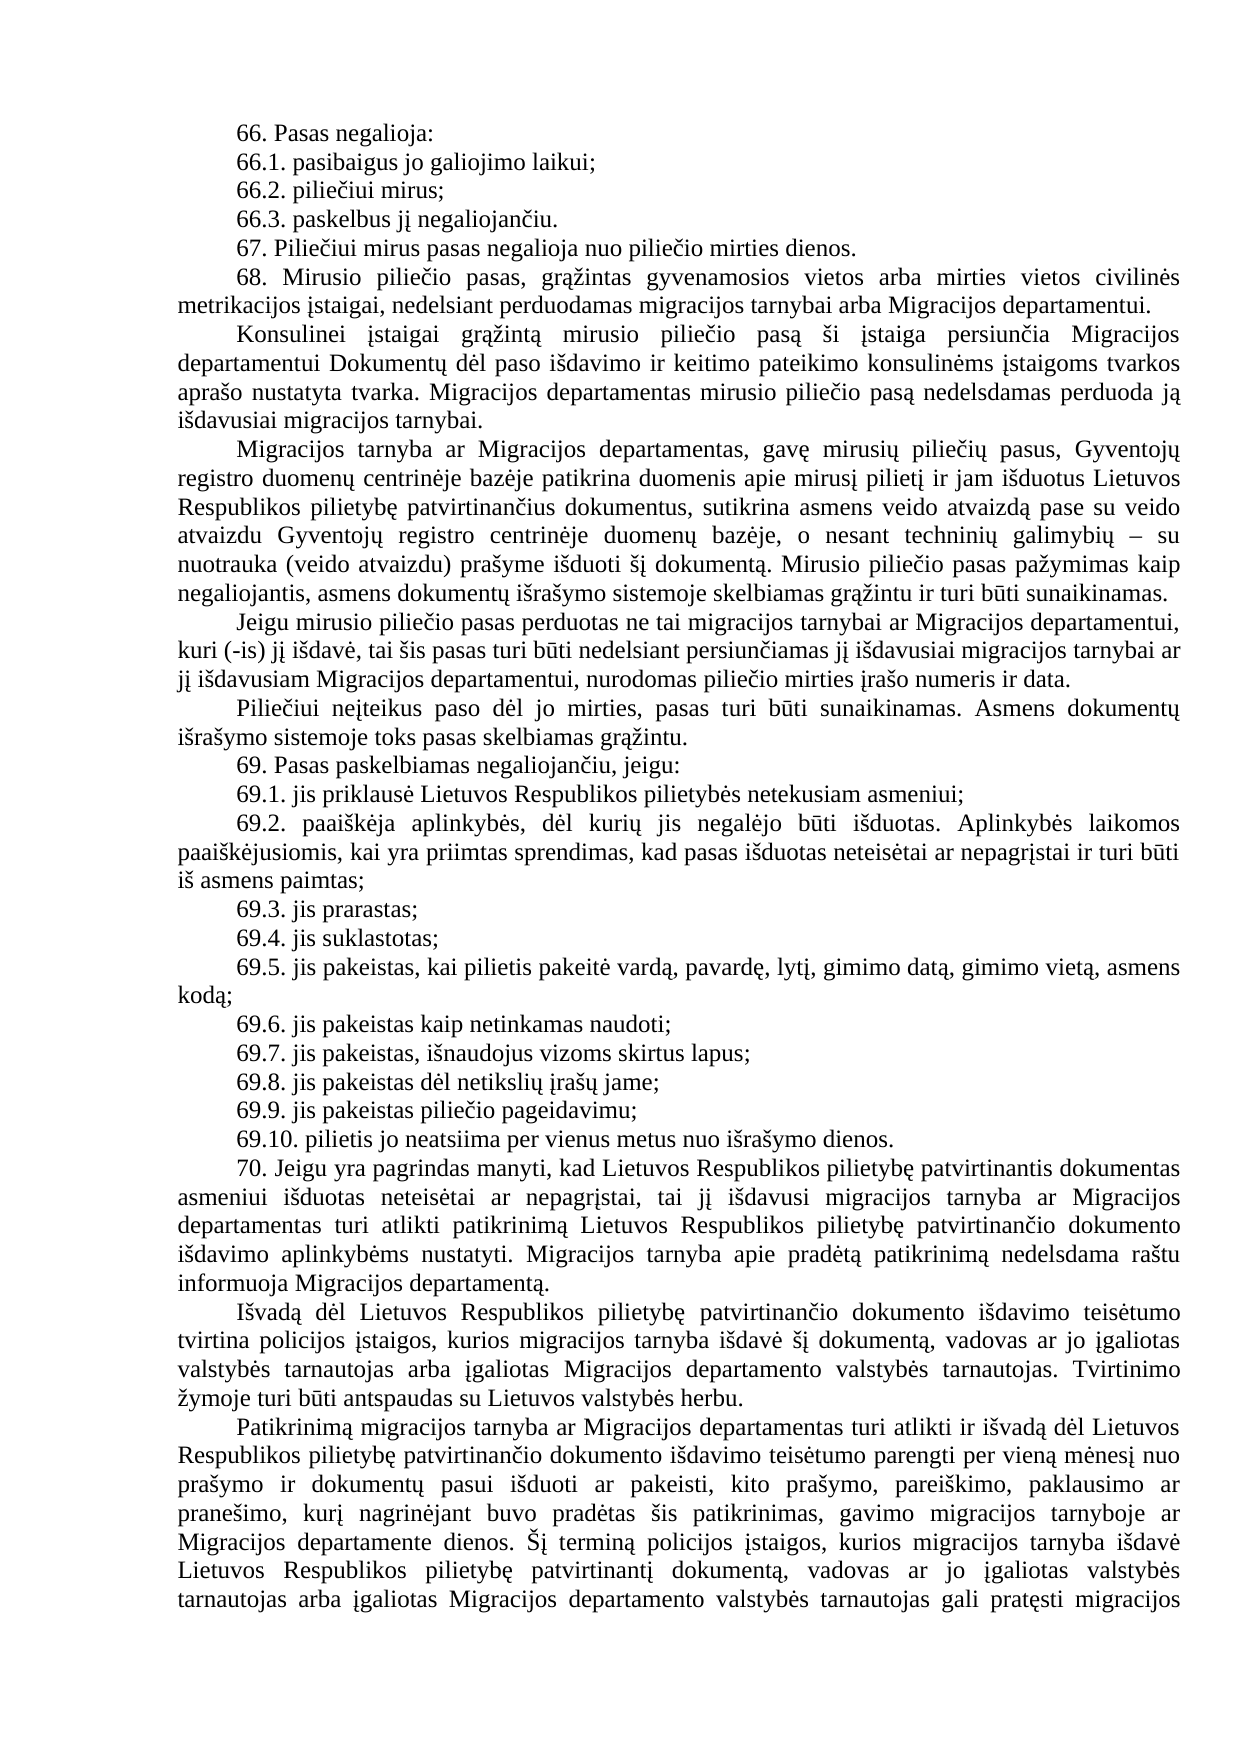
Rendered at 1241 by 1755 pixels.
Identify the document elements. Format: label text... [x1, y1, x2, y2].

text 69.3. jis prarastas; [177, 894, 1181, 923]
text 69.9. jis pakeistas piliečio pageidavimu; [177, 1096, 1181, 1124]
text 67. Piliečiui mirus pasas negalioja nuo piliečio mirties dienos. [177, 233, 1181, 262]
text Išvadą dėl Lietuvos Respublikos pilietybę patvirtinančio dokumento išdavimo teisėtumo tvirtina policijos įstaigos, kurios migracijos tarnyba išdavė šį dokumentą, vadovas ar jo įgaliotas valstybės tarnautojas arba įgaliotas Migracijos departamento valstybės tarnautojas. Tvirtinimo žymoje turi būti antspaudas su Lietuvos valstybės herbu. [177, 1297, 1181, 1412]
text Migracijos tarnyba ar Migracijos departamentas, gavę mirusių piliečių pasus, Gyventojų registro duomenų centrinėje bazėje patikrina duomenis apie mirusį pilietį ir jam išduotus Lietuvos Respublikos pilietybę patvirtinančius dokumentus, sutikrina asmens veido atvaizdą pase su veido atvaizdu Gyventojų registro centrinėje duomenų bazėje, o nesant techninių galimybių – su nuotrauka (veido atvaizdu) prašyme išduoti šį dokumentą. Mirusio piliečio pasas pažymimas kaip negaliojantis, asmens dokumentų išrašymo sistemoje skelbiamas grąžintu ir turi būti sunaikinamas. [177, 434, 1181, 607]
text 69.7. jis pakeistas, išnaudojus vizoms skirtus lapus; [177, 1038, 1181, 1067]
text Konsulinei įstaigai grąžintą mirusio piliečio pasą ši įstaiga persiunčia Migracijos departamentui Dokumentų dėl paso išdavimo ir keitimo pateikimo konsulinėms įstaigoms tvarkos aprašo nustatyta tvarka. Migracijos departamentas mirusio piliečio pasą nedelsdamas perduoda ją išdavusiai migracijos tarnybai. [177, 319, 1181, 434]
text 66.1. pasibaigus jo galiojimo laikui; [177, 147, 1181, 176]
text Patikrinimą migracijos tarnyba ar Migracijos departamentas turi atlikti ir išvadą dėl Lietuvos Respublikos pilietybę patvirtinančio dokumento išdavimo teisėtumo parengti per vieną mėnesį nuo prašymo ir dokumentų pasui išduoti ar pakeisti, kito prašymo, pareiškimo, paklausimo ar pranešimo, kurį nagrinėjant buvo pradėtas šis patikrinimas, gavimo migracijos tarnyboje ar Migracijos departamente dienos. Šį terminą policijos įstaigos, kurios migracijos tarnyba išdavė Lietuvos Respublikos pilietybę patvirtinantį dokumentą, vadovas ar jo įgaliotas valstybės tarnautojas arba įgaliotas Migracijos departamento valstybės tarnautojas gali pratęsti migracijos [177, 1412, 1181, 1613]
text 69. Pasas paskelbiamas negaliojančiu, jeigu: [177, 751, 1181, 779]
text 66.3. paskelbus jį negaliojančiu. [177, 204, 1181, 233]
text 66. Pasas negalioja: [177, 118, 1181, 147]
text 69.4. jis suklastotas; [177, 923, 1181, 952]
text 69.5. jis pakeistas, kai pilietis pakeitė vardą, pavardę, lytį, gimimo datą, gimimo vietą, asmens kodą; [177, 952, 1181, 1009]
text Piliečiui neįteikus paso dėl jo mirties, pasas turi būti sunaikinamas. Asmens dokumentų išrašymo sistemoje toks pasas skelbiamas grąžintu. [177, 693, 1181, 751]
text 69.10. pilietis jo neatsiima per vienus metus nuo išrašymo dienos. [177, 1124, 1181, 1153]
text 69.6. jis pakeistas kaip netinkamas naudoti; [177, 1009, 1181, 1038]
text 69.2. paaiškėja aplinkybės, dėl kurių jis negalėjo būti išduotas. Aplinkybės laikomos paaiškėjusiomis, kai yra priimtas sprendimas, kad pasas išduotas neteisėtai ar nepagrįstai ir turi būti iš asmens paimtas; [177, 808, 1181, 894]
text 69.1. jis priklausė Lietuvos Respublikos pilietybės netekusiam asmeniui; [177, 779, 1181, 808]
text 70. Jeigu yra pagrindas manyti, kad Lietuvos Respublikos pilietybę patvirtinantis dokumentas asmeniui išduotas neteisėtai ar nepagrįstai, tai jį išdavusi migracijos tarnyba ar Migracijos departamentas turi atlikti patikrinimą Lietuvos Respublikos pilietybę patvirtinančio dokumento išdavimo aplinkybėms nustatyti. Migracijos tarnyba apie pradėtą patikrinimą nedelsdama raštu informuoja Migracijos departamentą. [177, 1153, 1181, 1297]
text 69.8. jis pakeistas dėl netikslių įrašų jame; [177, 1067, 1181, 1096]
text 68. Mirusio piliečio pasas, grąžintas gyvenamosios vietos arba mirties vietos civilinės metrikacijos įstaigai, nedelsiant perduodamas migracijos tarnybai arba Migracijos departamentui. [177, 262, 1181, 319]
text 66.2. piliečiui mirus; [177, 176, 1181, 204]
text Jeigu mirusio piliečio pasas perduotas ne tai migracijos tarnybai ar Migracijos departamentui, kuri (-is) jį išdavė, tai šis pasas turi būti nedelsiant persiunčiamas jį išdavusiai migracijos tarnybai ar jį išdavusiam Migracijos departamentui, nurodomas piliečio mirties įrašo numeris ir data. [177, 607, 1181, 693]
